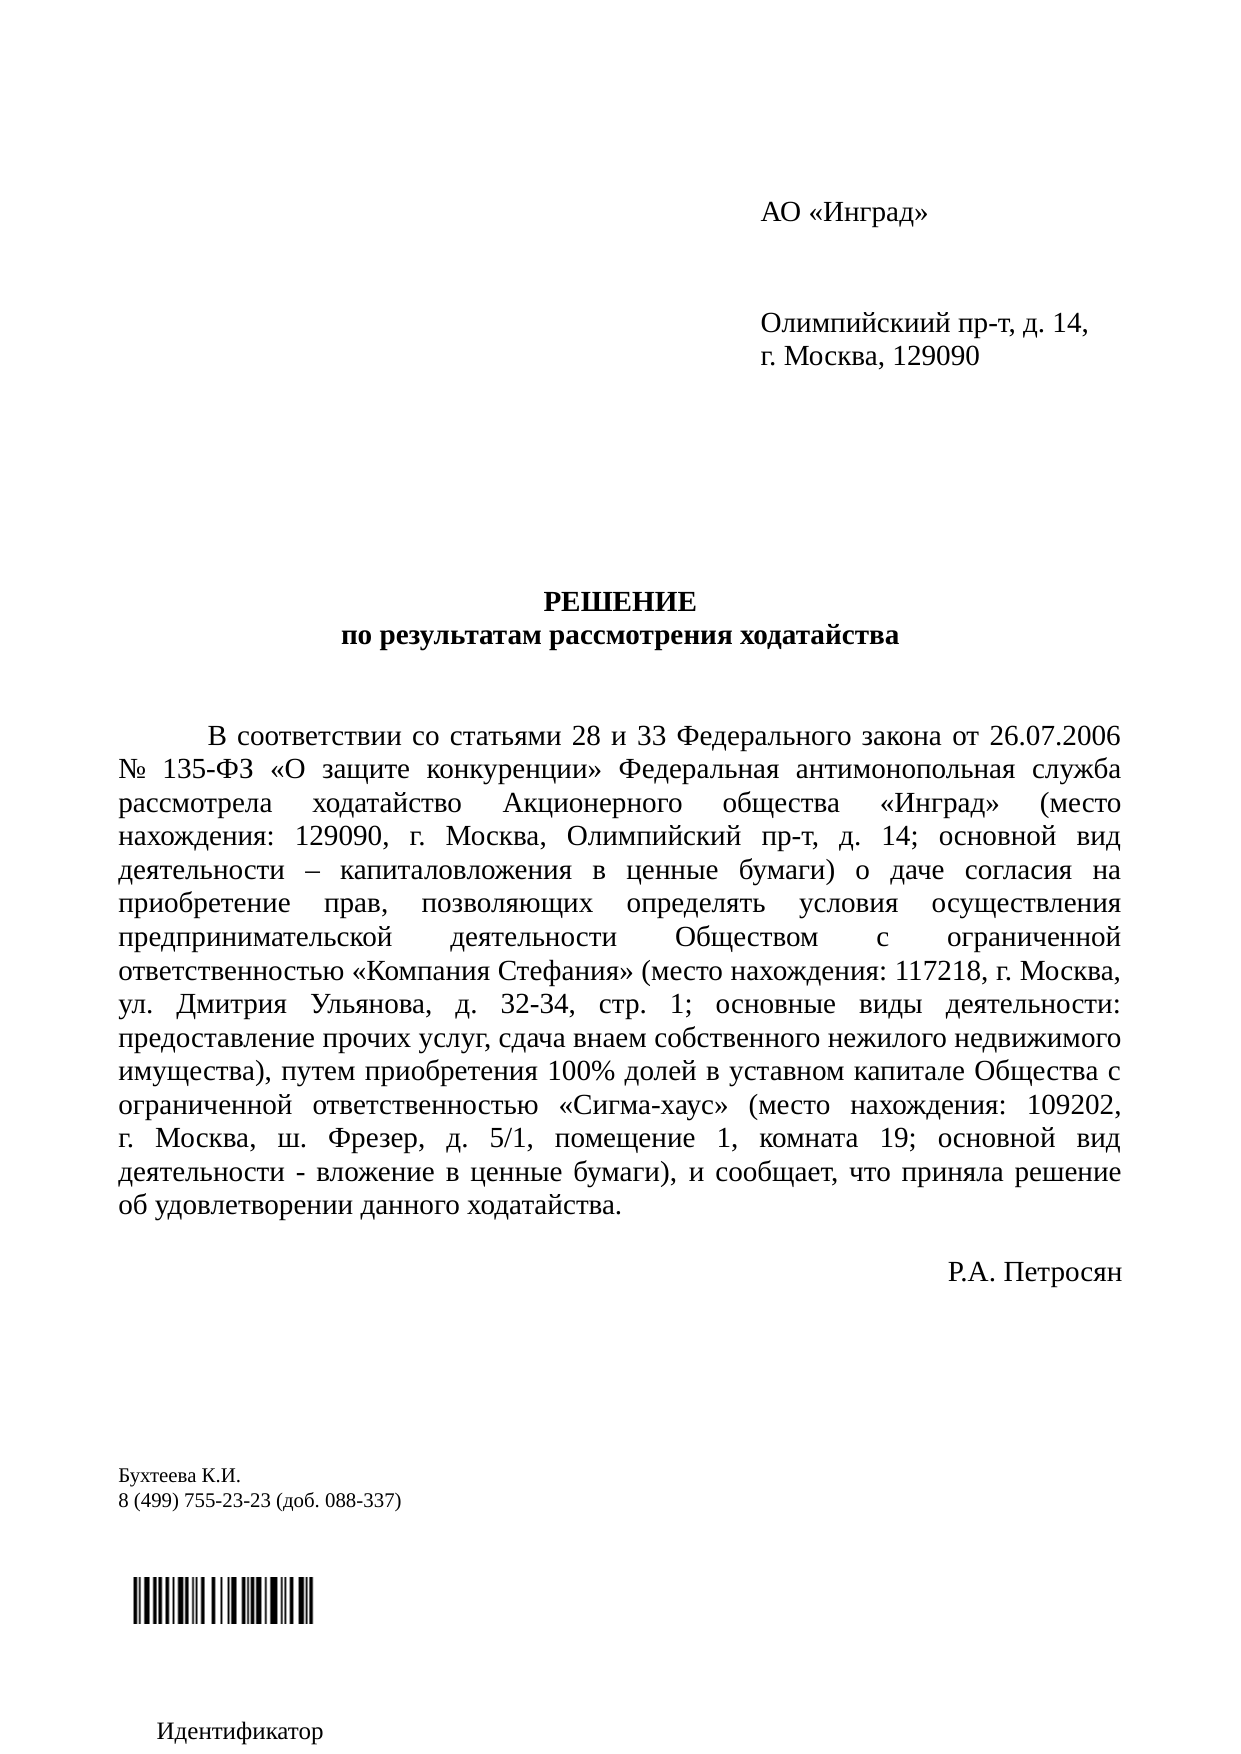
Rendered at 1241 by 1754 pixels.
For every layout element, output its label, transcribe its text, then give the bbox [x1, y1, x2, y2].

text Олимпийскиий пр-т, д. 14, [674, 305, 1122, 338]
text Бухтеева К.И. [118, 1463, 1122, 1487]
text РЕШЕНИЕ [118, 584, 1122, 617]
text Р.А. Петросян [118, 1254, 1122, 1288]
text по результатам рассмотрения ходатайства [118, 617, 1122, 651]
text АО «Инград» [674, 194, 1122, 227]
text г. Москва, 129090 [674, 338, 1122, 372]
picture [118, 1577, 331, 1624]
text 8 (499) 755-23-23 (доб. 088-337) [118, 1487, 1122, 1512]
text В соответствии со статьями 28 и 33 Федерального закона от 26.07.2006 № 135-ФЗ «О защите конкуренции» Федеральная антимонопольная служба рассмотрела ходатайство Акционерного общества «Инград» (место нахождения: 129090, г. Москва, Олимпийский пр-т, д. 14; основной вид деятельности – капиталовложения в ценные бумаги) о даче согласия на приобретение прав, позволяющих определять условия осуществления предпринимательской деятельности Обществом с ограниченной ответственностью «Компания Стефания» (место нахождения: 117218, г. Москва, ул. Дмитрия Ульянова, д. 32-34, стр. 1; основные виды деятельности: предоставление прочих услуг, сдача внаем собственного нежилого недвижимого имущества), путем приобретения 100% долей в уставном капитале Общества с ограниченной ответственностью «Сигма-хаус» (место нахождения: 109202, г. Москва, ш. Фрезер, д. 5/1, помещение 1, комната 19; основной вид деятельности - вложение в ценные бумаги), и сообщает, что приняла решение об удовлетворении данного ходатайства. [118, 718, 1122, 1221]
